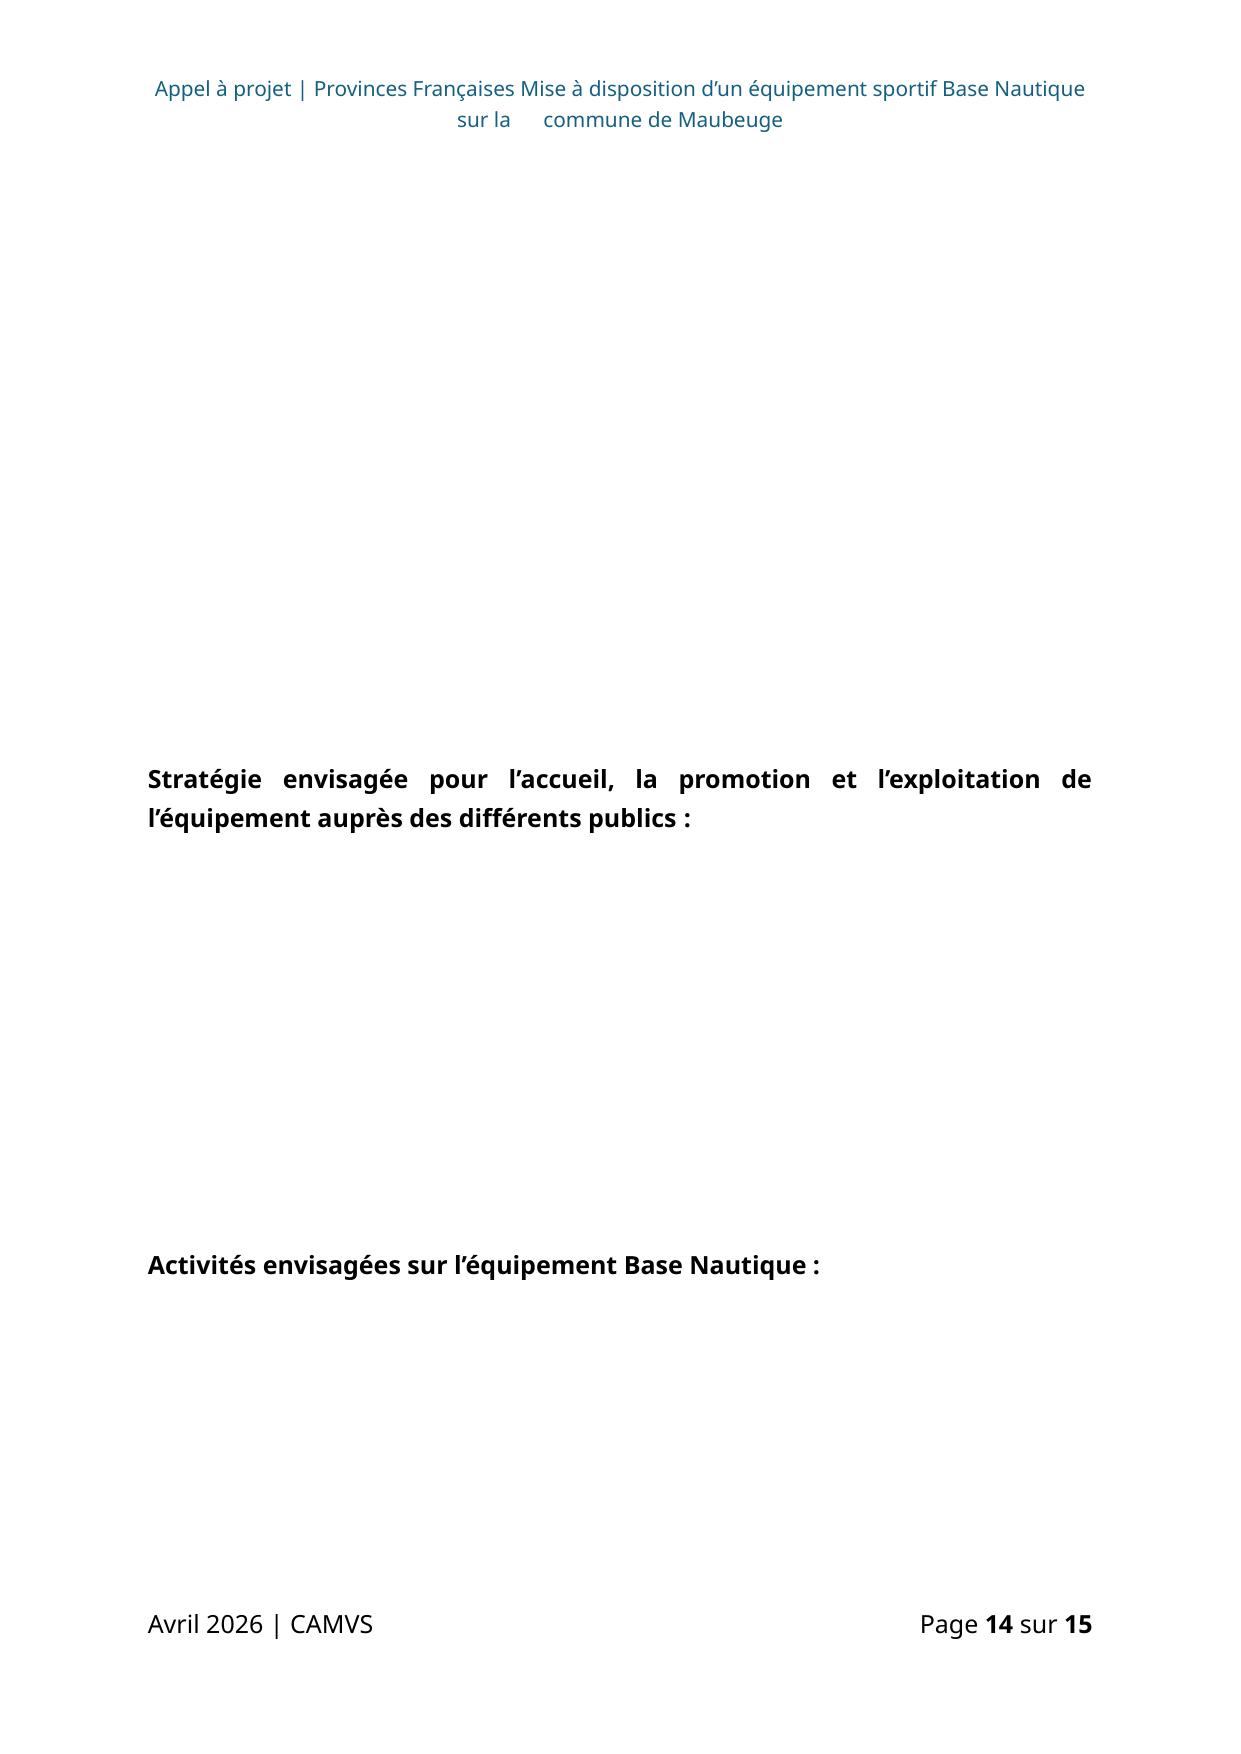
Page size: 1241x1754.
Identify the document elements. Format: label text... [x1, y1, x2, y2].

text Activités envisagées sur l’équipement Base Nautique : [148, 1248, 1093, 1282]
text Stratégie envisagée pour l’accueil, la promotion et l’exploitation de l’équipement auprès des différents publics : [148, 762, 1093, 835]
